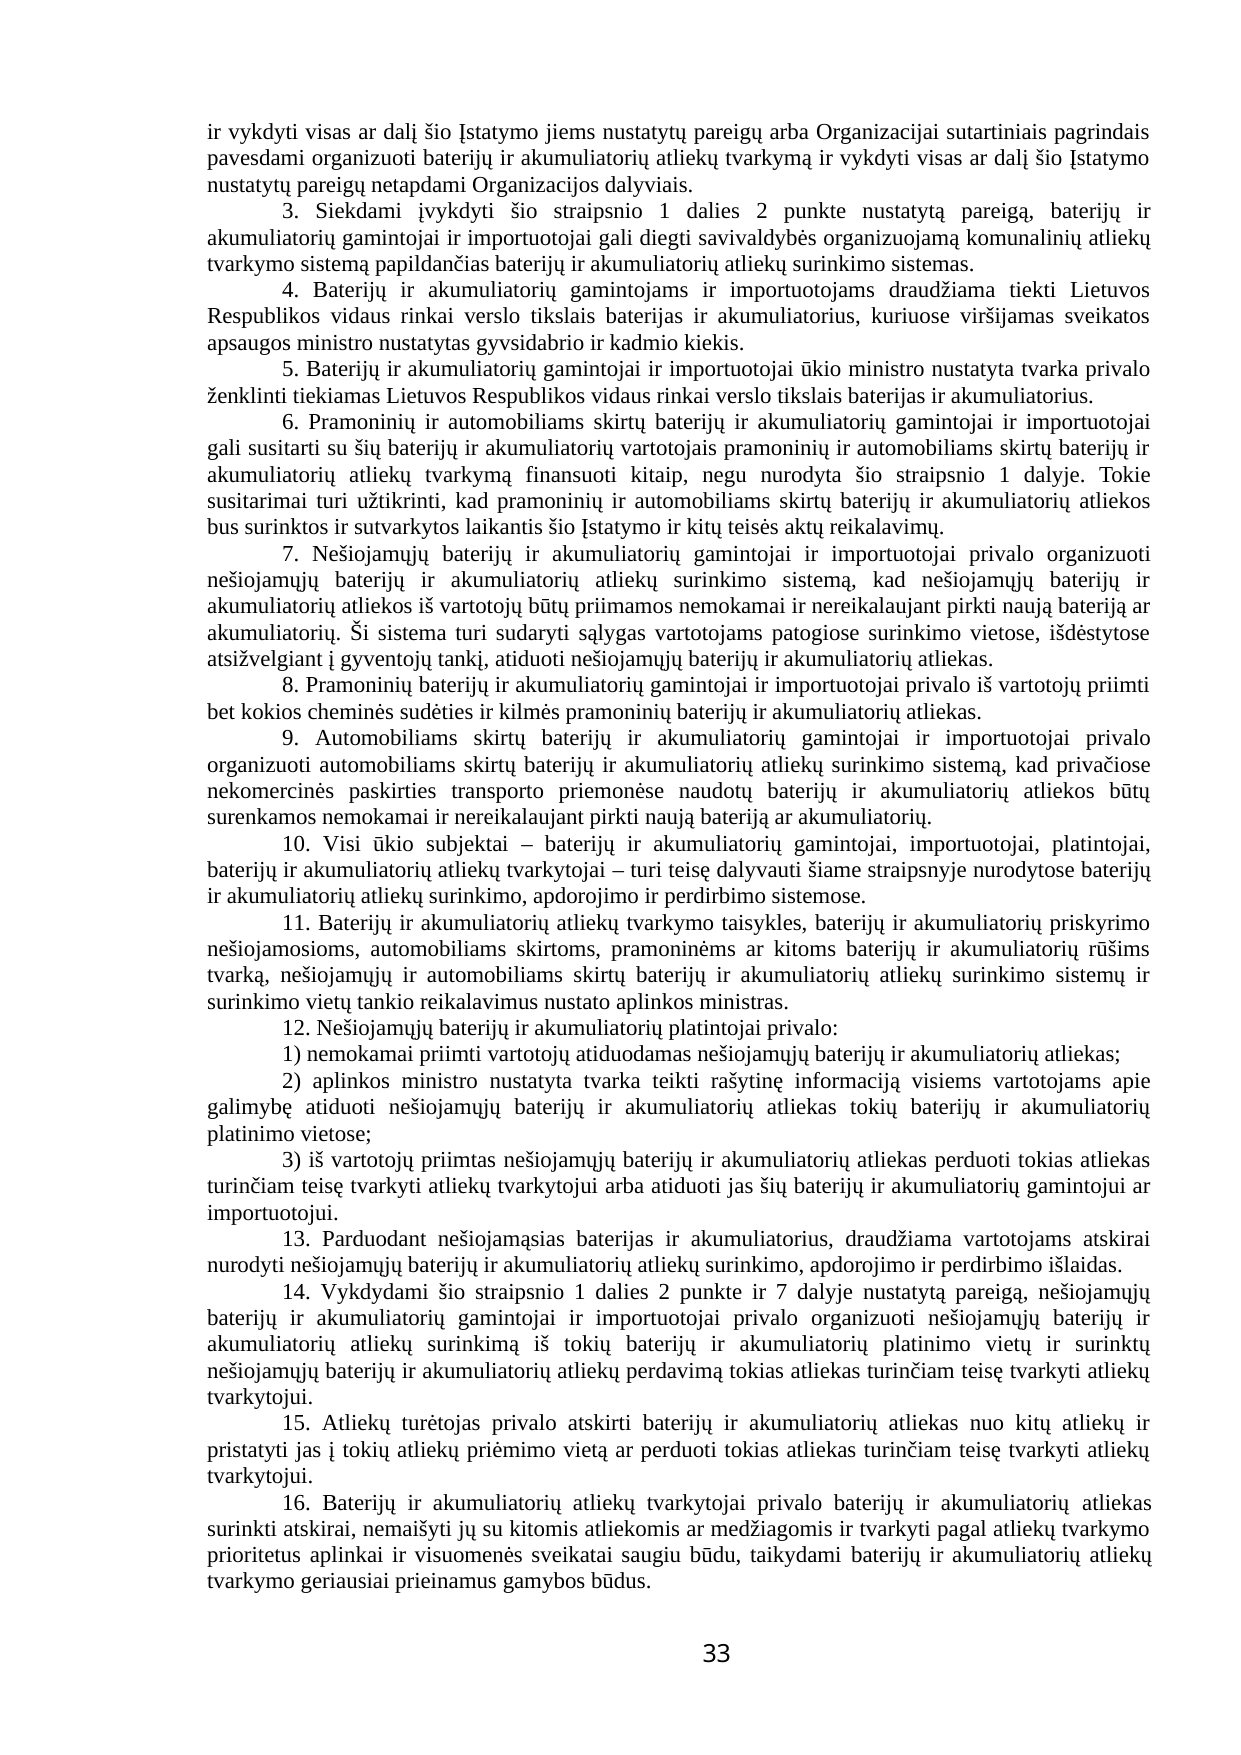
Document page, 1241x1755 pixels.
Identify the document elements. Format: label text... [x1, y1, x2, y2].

text 5. Baterijų ir akumuliatorių gamintojai ir importuotojai ūkio ministro nustatyta tvarka privalo ženklinti tiekiamas Lietuvos Respublikos vidaus rinkai verslo tikslais baterijas ir akumuliatorius. [207, 355, 1152, 408]
text 10. Visi ūkio subjektai – baterijų ir akumuliatorių gamintojai, importuotojai, platintojai, baterijų ir akumuliatorių atliekų tvarkytojai – turi teisę dalyvauti šiame straipsnyje nurodytose baterijų ir akumuliatorių atliekų surinkimo, apdorojimo ir perdirbimo sistemose. [207, 830, 1152, 909]
text 11. Baterijų ir akumuliatorių atliekų tvarkymo taisykles, baterijų ir akumuliatorių priskyrimo nešiojamosioms, automobiliams skirtoms, pramoninėms ar kitoms baterijų ir akumuliatorių rūšims tvarką, nešiojamųjų ir automobiliams skirtų baterijų ir akumuliatorių atliekų surinkimo sistemų ir surinkimo vietų tankio reikalavimus nustato aplinkos ministras. [207, 909, 1152, 1014]
text 15. Atliekų turėtojas privalo atskirti baterijų ir akumuliatorių atliekas nuo kitų atliekų ir pristatyti jas į tokių atliekų priėmimo vietą ar perduoti tokias atliekas turinčiam teisę tvarkyti atliekų tvarkytojui. [207, 1409, 1152, 1488]
text ir vykdyti visas ar dalį šio Įstatymo jiems nustatytų pareigų arba Organizacijai sutartiniais pagrindais pavesdami organizuoti baterijų ir akumuliatorių atliekų tvarkymą ir vykdyti visas ar dalį šio Įstatymo nustatytų pareigų netapdami Organizacijos dalyviais. [207, 118, 1152, 197]
text 1) nemokamai priimti vartotojų atiduodamas nešiojamųjų baterijų ir akumuliatorių atliekas; [207, 1041, 1152, 1067]
text 2) aplinkos ministro nustatyta tvarka teikti rašytinę informaciją visiems vartotojams apie galimybę atiduoti nešiojamųjų baterijų ir akumuliatorių atliekas tokių baterijų ir akumuliatorių platinimo vietose; [207, 1067, 1152, 1146]
text 8. Pramoninių baterijų ir akumuliatorių gamintojai ir importuotojai privalo iš vartotojų priimti bet kokios cheminės sudėties ir kilmės pramoninių baterijų ir akumuliatorių atliekas. [207, 672, 1152, 724]
text 14. Vykdydami šio straipsnio 1 dalies 2 punkte ir 7 dalyje nustatytą pareigą, nešiojamųjų baterijų ir akumuliatorių gamintojai ir importuotojai privalo organizuoti nešiojamųjų baterijų ir akumuliatorių atliekų surinkimą iš tokių baterijų ir akumuliatorių platinimo vietų ir surinktų nešiojamųjų baterijų ir akumuliatorių atliekų perdavimą tokias atliekas turinčiam teisę tvarkyti atliekų tvarkytojui. [207, 1278, 1152, 1409]
text 3) iš vartotojų priimtas nešiojamųjų baterijų ir akumuliatorių atliekas perduoti tokias atliekas turinčiam teisę tvarkyti atliekų tvarkytojui arba atiduoti jas šių baterijų ir akumuliatorių gamintojui ar importuotojui. [207, 1146, 1152, 1225]
text 9. Automobiliams skirtų baterijų ir akumuliatorių gamintojai ir importuotojai privalo organizuoti automobiliams skirtų baterijų ir akumuliatorių atliekų surinkimo sistemą, kad privačiose nekomercinės paskirties transporto priemonėse naudotų baterijų ir akumuliatorių atliekos būtų surenkamos nemokamai ir nereikalaujant pirkti naują bateriją ar akumuliatorių. [207, 724, 1152, 830]
text 13. Parduodant nešiojamąsias baterijas ir akumuliatorius, draudžiama vartotojams atskirai nurodyti nešiojamųjų baterijų ir akumuliatorių atliekų surinkimo, apdorojimo ir perdirbimo išlaidas. [207, 1225, 1152, 1278]
text 12. Nešiojamųjų baterijų ir akumuliatorių platintojai privalo: [207, 1014, 1152, 1041]
text 7. Nešiojamųjų baterijų ir akumuliatorių gamintojai ir importuotojai privalo organizuoti nešiojamųjų baterijų ir akumuliatorių atliekų surinkimo sistemą, kad nešiojamųjų baterijų ir akumuliatorių atliekos iš vartotojų būtų priimamos nemokamai ir nereikalaujant pirkti naują bateriją ar akumuliatorių. Ši sistema turi sudaryti sąlygas vartotojams patogiose surinkimo vietose, išdėstytose atsižvelgiant į gyventojų tankį, atiduoti nešiojamųjų baterijų ir akumuliatorių atliekas. [207, 540, 1152, 672]
text 16. Baterijų ir akumuliatorių atliekų tvarkytojai privalo baterijų ir akumuliatorių atliekas surinkti atskirai, nemaišyti jų su kitomis atliekomis ar medžiagomis ir tvarkyti pagal atliekų tvarkymo prioritetus aplinkai ir visuomenės sveikatai saugiu būdu, taikydami baterijų ir akumuliatorių atliekų tvarkymo geriausiai prieinamus gamybos būdus. [207, 1488, 1152, 1594]
text 3. Siekdami įvykdyti šio straipsnio 1 dalies 2 punkte nustatytą pareigą, baterijų ir akumuliatorių gamintojai ir importuotojai gali diegti savivaldybės organizuojamą komunalinių atliekų tvarkymo sistemą papildančias baterijų ir akumuliatorių atliekų surinkimo sistemas. [207, 197, 1152, 276]
text 4. Baterijų ir akumuliatorių gamintojams ir importuotojams draudžiama tiekti Lietuvos Respublikos vidaus rinkai verslo tikslais baterijas ir akumuliatorius, kuriuose viršijamas sveikatos apsaugos ministro nustatytas gyvsidabrio ir kadmio kiekis. [207, 276, 1152, 355]
text 6. Pramoninių ir automobiliams skirtų baterijų ir akumuliatorių gamintojai ir importuotojai gali susitarti su šių baterijų ir akumuliatorių vartotojais pramoninių ir automobiliams skirtų baterijų ir akumuliatorių atliekų tvarkymą finansuoti kitaip, negu nurodyta šio straipsnio 1 dalyje. Tokie susitarimai turi užtikrinti, kad pramoninių ir automobiliams skirtų baterijų ir akumuliatorių atliekos bus surinktos ir sutvarkytos laikantis šio Įstatymo ir kitų teisės aktų reikalavimų. [207, 408, 1152, 540]
